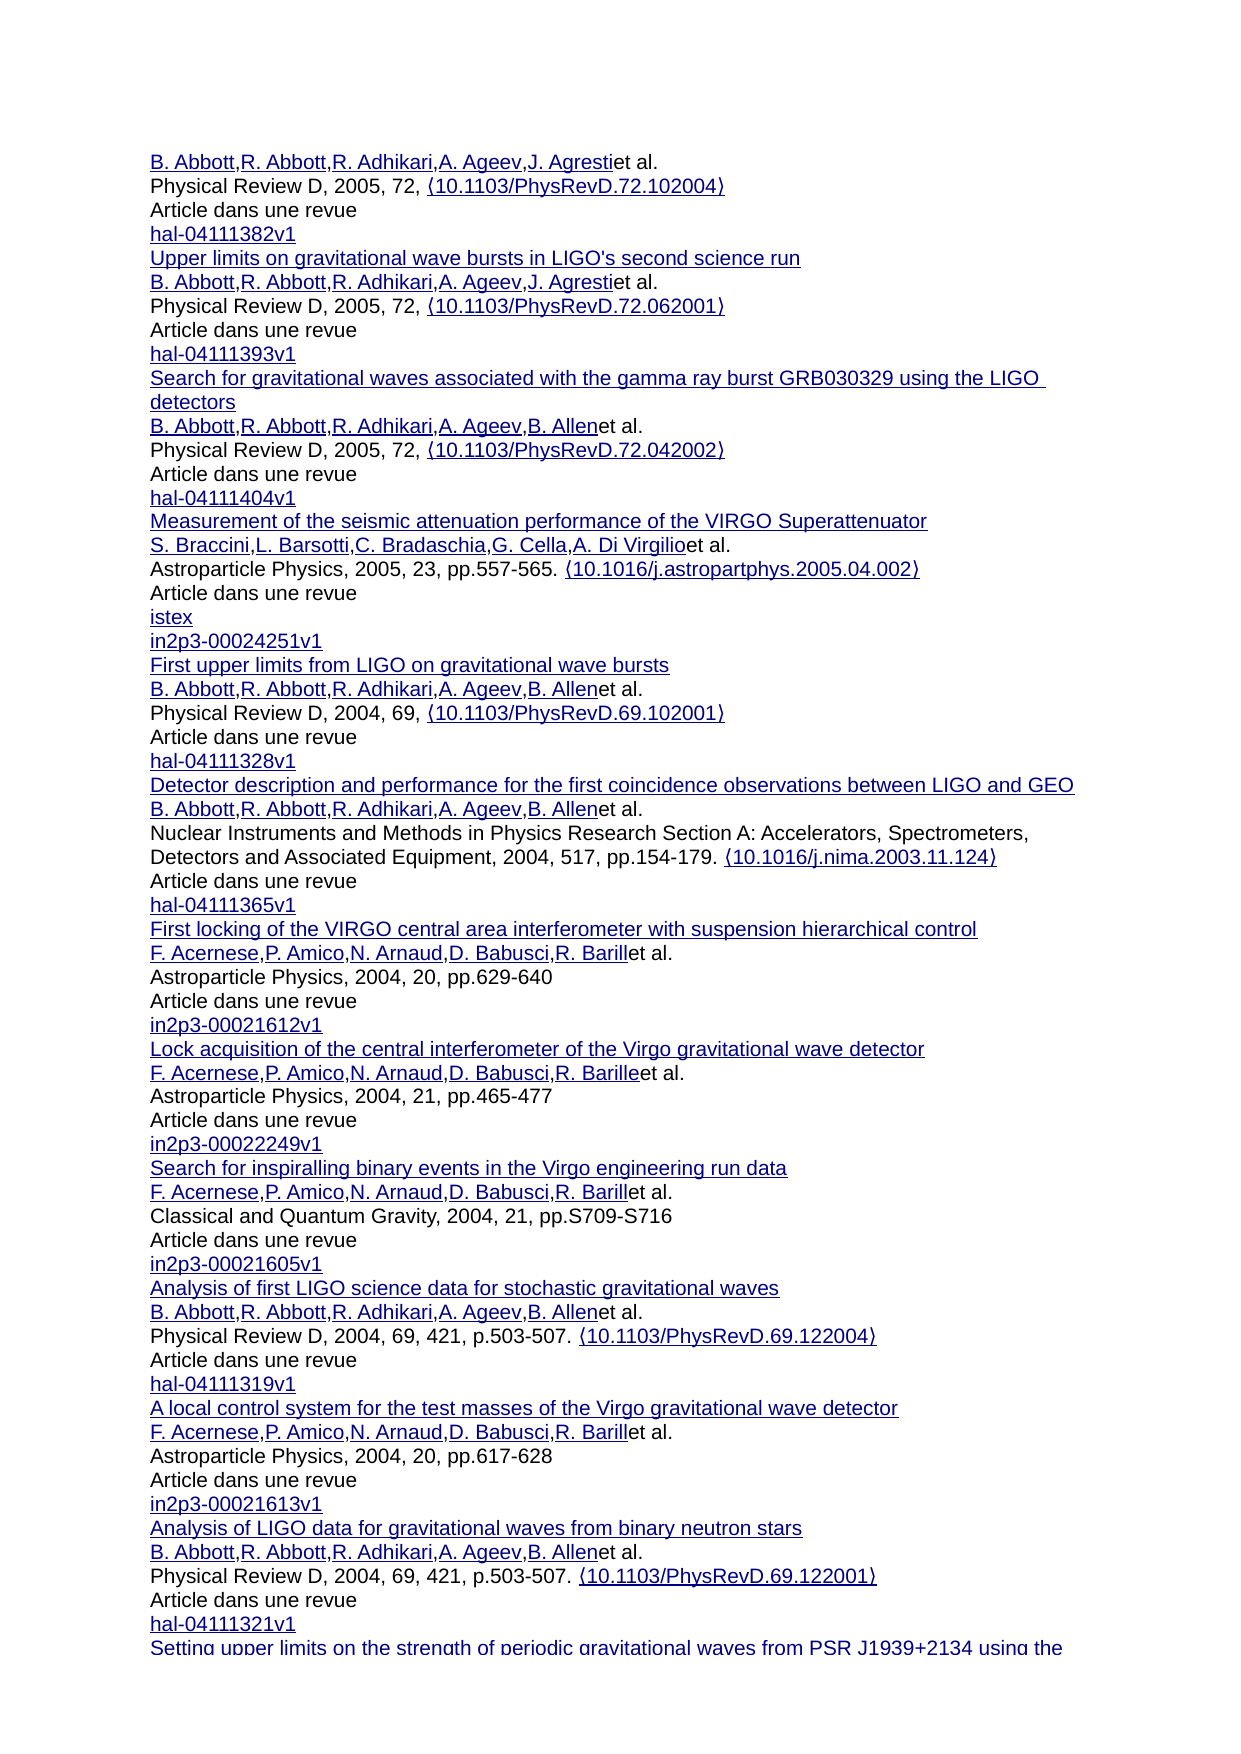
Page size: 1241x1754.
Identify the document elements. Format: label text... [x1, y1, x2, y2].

table_cell Lock acquisition of the central interferometer of the Virgo gravitational wave detector F. Acernese,P. Amico,N. Arnaud,D. Babusci,R. Barilleet al. Astroparticle Physics, 2004, 21, pp.465-477 Article dans une revue in2p3-00022249v1 [150, 1036, 1090, 1156]
table_cell Measurement of the seismic attenuation performance of the VIRGO Superattenuator S. Braccini,L. Barsotti,C. Bradaschia,G. Cella,A. Di Virgilioet al. Astroparticle Physics, 2005, 23, pp.557-565. ⟨10.1016/j.astropartphys.2005.04.002⟩ Article dans une revue istex in2p3-00024251v1 [150, 509, 1090, 653]
table_cell Setting upper limits on the strength of periodic gravitational waves from PSR J1939+2134 using the [150, 1635, 1090, 1655]
table_cell First upper limits from LIGO on gravitational wave bursts B. Abbott,R. Abbott,R. Adhikari,A. Ageev,B. Allenet al. Physical Review D, 2004, 69, ⟨10.1103/PhysRevD.69.102001⟩ Article dans une revue hal-04111328v1 [150, 653, 1090, 773]
table_cell First locking of the VIRGO central area interferometer with suspension hierarchical control F. Acernese,P. Amico,N. Arnaud,D. Babusci,R. Barillet al. Astroparticle Physics, 2004, 20, pp.629-640 Article dans une revue in2p3-00021612v1 [150, 917, 1090, 1036]
table_cell Search for gravitational waves associated with the gamma ray burst GRB030329 using the LIGO detectors B. Abbott,R. Abbott,R. Adhikari,A. Ageev,B. Allenet al. Physical Review D, 2005, 72, ⟨10.1103/PhysRevD.72.042002⟩ Article dans une revue hal-04111404v1 [150, 366, 1090, 509]
table_cell A local control system for the test masses of the Virgo gravitational wave detector F. Acernese,P. Amico,N. Arnaud,D. Babusci,R. Barillet al. Astroparticle Physics, 2004, 20, pp.617-628 Article dans une revue in2p3-00021613v1 [150, 1396, 1090, 1516]
table_cell Search for inspiralling binary events in the Virgo engineering run data F. Acernese,P. Amico,N. Arnaud,D. Babusci,R. Barillet al. Classical and Quantum Gravity, 2004, 21, pp.S709-S716 Article dans une revue in2p3-00021605v1 [150, 1156, 1090, 1276]
table_cell Detector description and performance for the first coincidence observations between LIGO and GEO B. Abbott,R. Abbott,R. Adhikari,A. Ageev,B. Allenet al. Nuclear Instruments and Methods in Physics Research Section A: Accelerators, Spectrometers, Detectors and Associated Equipment, 2004, 517, pp.154-179. ⟨10.1016/j.nima.2003.11.124⟩ Article dans une revue hal-04111365v1 [150, 773, 1090, 917]
table_cell Analysis of LIGO data for gravitational waves from binary neutron stars B. Abbott,R. Abbott,R. Adhikari,A. Ageev,B. Allenet al. Physical Review D, 2004, 69, 421, p.503-507. ⟨10.1103/PhysRevD.69.122001⟩ Article dans une revue hal-04111321v1 [150, 1516, 1090, 1635]
table_cell Upper limits on gravitational wave bursts in LIGO's second science run B. Abbott,R. Abbott,R. Adhikari,A. Ageev,J. Agrestiet al. Physical Review D, 2005, 72, ⟨10.1103/PhysRevD.72.062001⟩ Article dans une revue hal-04111393v1 [150, 246, 1090, 366]
table_cell Analysis of first LIGO science data for stochastic gravitational waves B. Abbott,R. Abbott,R. Adhikari,A. Ageev,B. Allenet al. Physical Review D, 2004, 69, 421, p.503-507. ⟨10.1103/PhysRevD.69.122004⟩ Article dans une revue hal-04111319v1 [150, 1276, 1090, 1396]
table_cell B. Abbott,R. Abbott,R. Adhikari,A. Ageev,J. Agrestiet al. Physical Review D, 2005, 72, ⟨10.1103/PhysRevD.72.102004⟩ Article dans une revue hal-04111382v1 [150, 150, 1090, 246]
